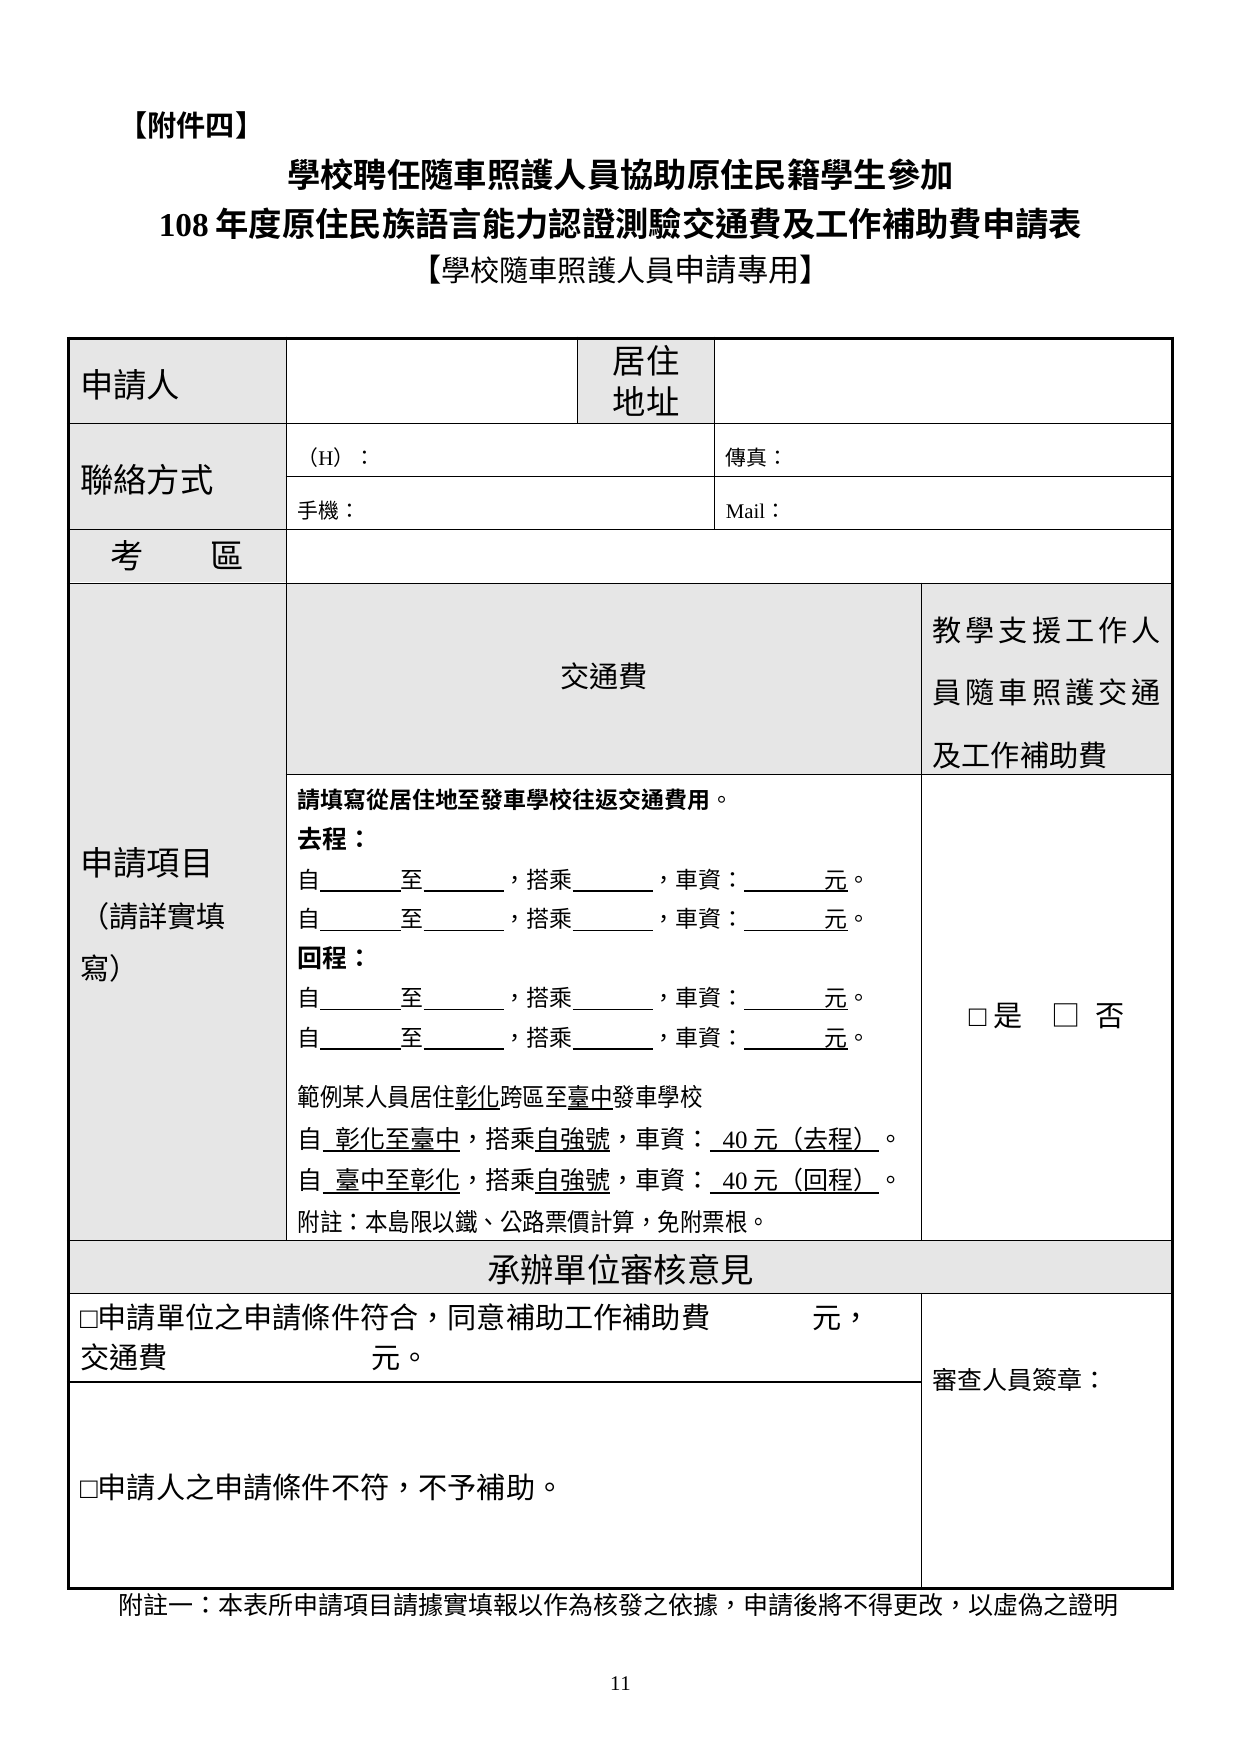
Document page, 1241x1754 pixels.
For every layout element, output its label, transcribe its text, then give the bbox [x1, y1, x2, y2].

table_cell [287, 530, 1171, 582]
table_cell 手機： [287, 477, 714, 529]
table_cell 傳真： [715, 424, 1171, 476]
text 附註一：本表所申請項目請據實填報以作為核發之依據，申請後將不得更改，以虛偽之證明 [118, 1590, 1122, 1621]
table_header [715, 340, 1171, 423]
table_cell （H）： [287, 424, 714, 476]
table_cell 交通費 [287, 584, 921, 774]
table_cell 審查人員簽章： [922, 1294, 1171, 1587]
table_header 申請人 [70, 340, 286, 423]
table_header 居住 地址 [578, 340, 714, 423]
table_cell □ 是 □ 否 [922, 775, 1171, 1240]
table_cell □申請人之申請條件不符，不予補助。 [70, 1383, 921, 1587]
table_cell 教學支援工作人員隨車照護交通及工作補助費 [922, 584, 1171, 774]
table_cell Mail： [715, 477, 1171, 529]
table_header [287, 340, 577, 423]
table_cell □申請單位之申請條件符合，同意補助工作補助費 元， 交通費 元。 [70, 1294, 921, 1381]
text 【附件四】 [118, 87, 1122, 149]
text 學校聘任隨車照護人員協助原住民籍學生參加 [118, 149, 1122, 197]
table_cell 承辦單位審核意見 [70, 1241, 1171, 1293]
table_cell 考 區 [70, 530, 286, 582]
table_cell 請填寫從居住地至發車學校往返交通費用。 去程： 自 至 ，搭乘 ，車資： 元。 自 至 ，搭乘 ，車資： 元。 回程： 自 至 ，搭乘 ，車資： 元。 自 至 ，搭乘 ，車資： 元。 範例某人員居住彰化跨區至臺中發車學校 自 彰化至臺中，搭乘自強號，車資： 40 元（去程）。 自 臺中至彰化，搭乘自強號，車資： 40 元（回程）。 附註：本島限以鐵、公路票價計算，免附票根。 [287, 775, 921, 1240]
table_cell 申請項目 （請詳實填寫） [70, 584, 286, 1240]
text 108年度原住民族語言能力認證測驗交通費及工作補助費申請表 [118, 197, 1122, 246]
text 【學校隨車照護人員申請專用】 [118, 246, 1122, 291]
table_cell 聯絡方式 [70, 424, 286, 529]
